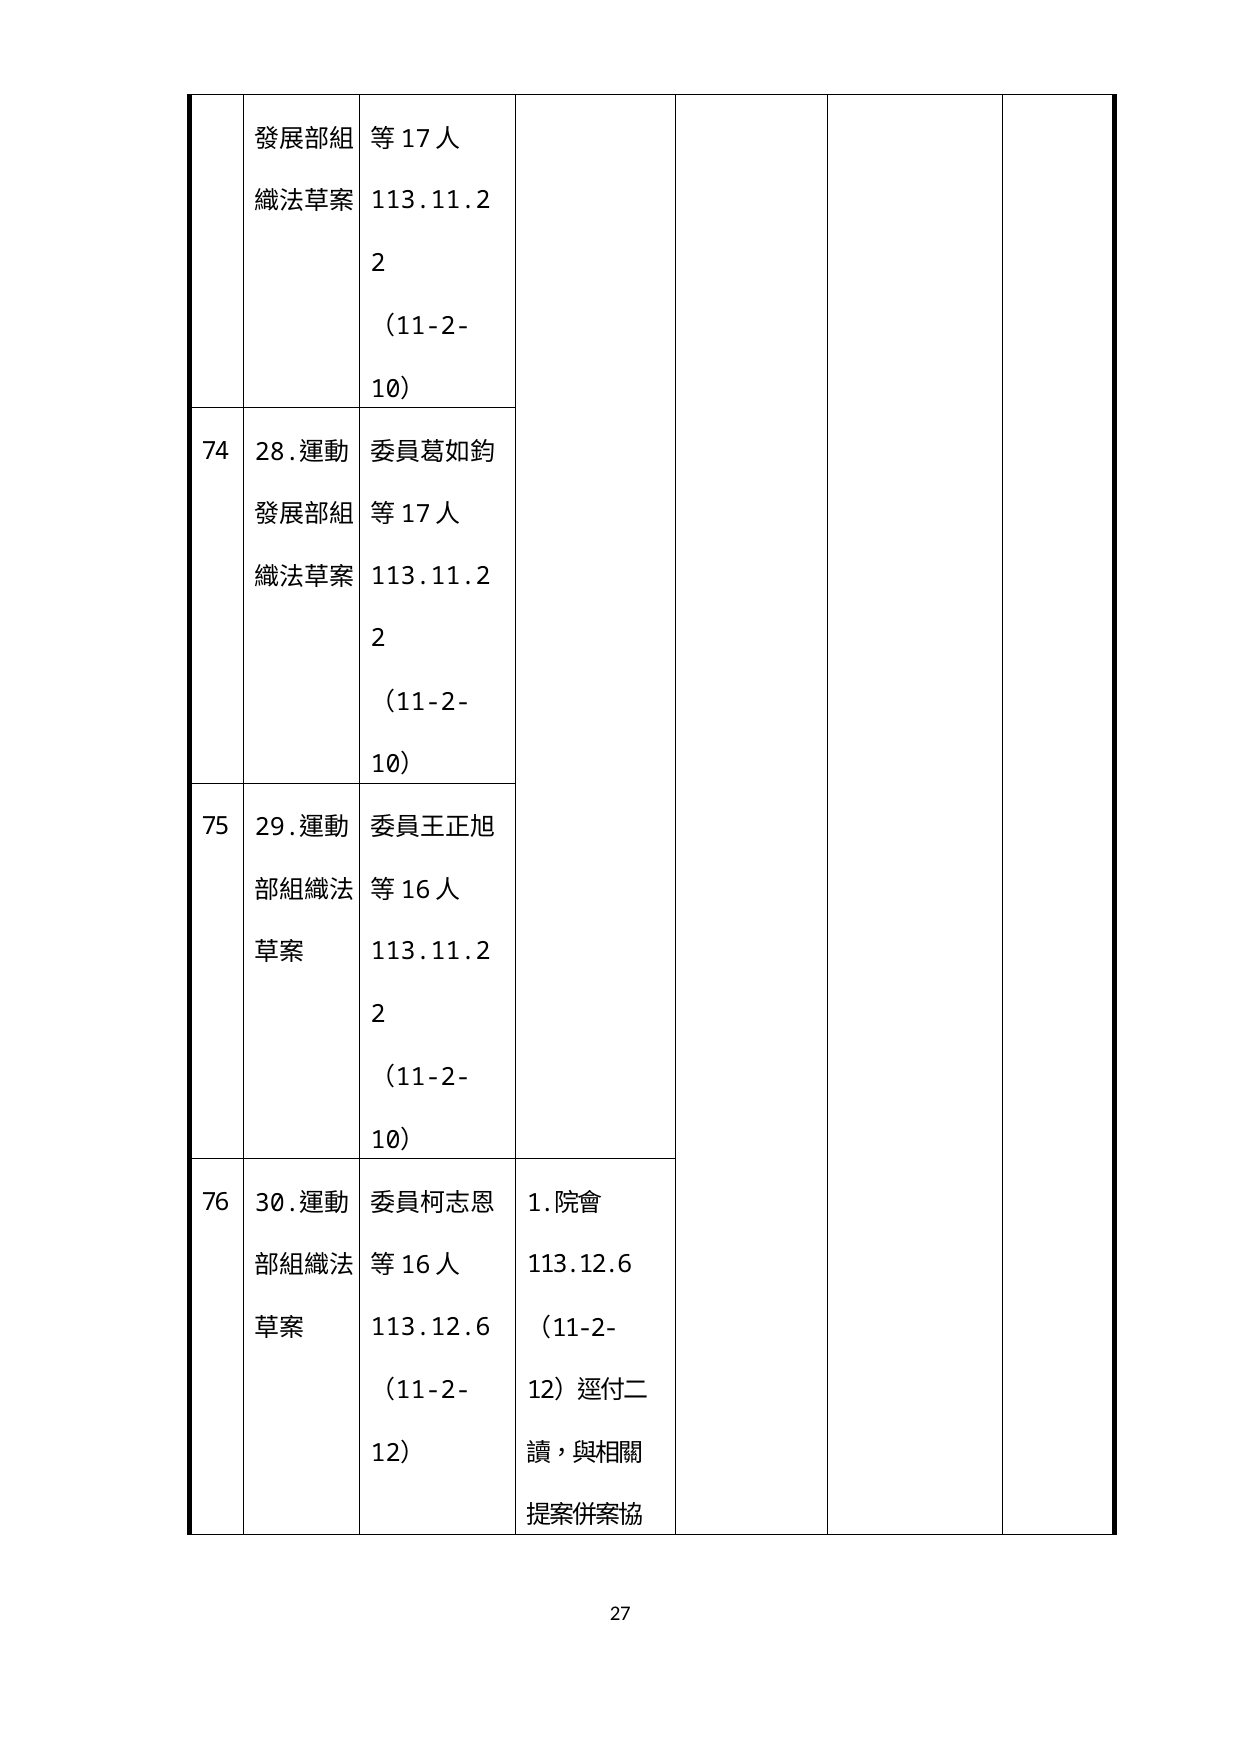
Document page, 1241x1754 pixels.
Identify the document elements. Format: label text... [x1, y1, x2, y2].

table_cell [676, 95, 827, 1534]
table_cell [192, 95, 243, 407]
table_cell 30.運動部組織法草案 [244, 1159, 359, 1534]
table_cell 委員葛如鈞 等17人 113.11.22 （11-2-10） [360, 408, 515, 783]
table_cell 74 [192, 408, 243, 783]
table_cell [828, 95, 1002, 1534]
table_cell 發展部組織法草案 [244, 95, 359, 407]
table_cell 委員王正旭 等16人 113.11.22 （11-2-10） [360, 784, 515, 1158]
table_cell 等17人 113.11.22 （11-2-10） [360, 95, 515, 407]
table_cell [516, 95, 675, 1158]
table_cell 1.院會113.12.6 （11-2-12）逕付二讀，與相關提案併案協 [516, 1159, 675, 1534]
table_cell 29.運動部組織法草案 [244, 784, 359, 1158]
table_cell 75 [192, 784, 243, 1158]
table_cell [1003, 95, 1112, 1534]
table_cell 76 [192, 1159, 243, 1534]
table_cell 28.運動發展部組織法草案 [244, 408, 359, 783]
table_cell 委員柯志恩等16人 113.12.6 （11-2-12） [360, 1159, 515, 1534]
